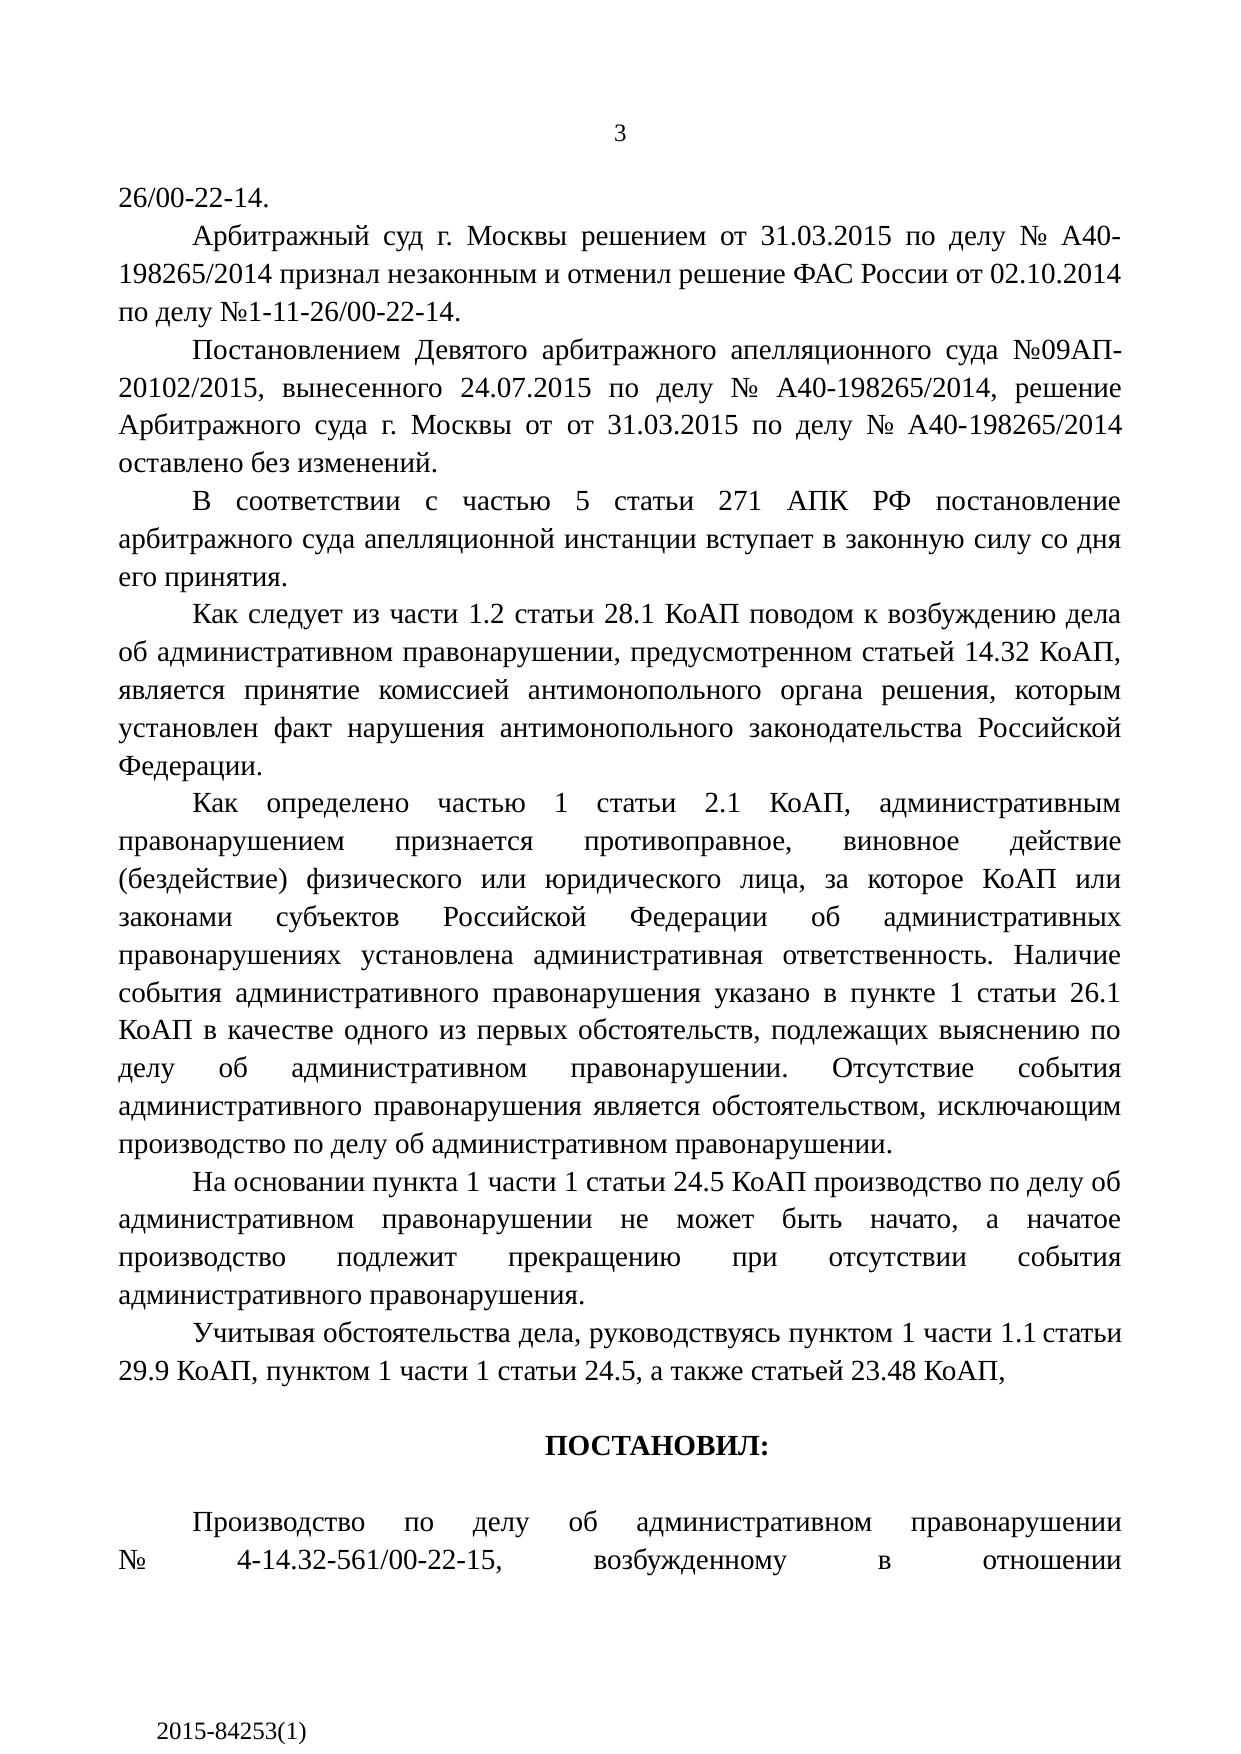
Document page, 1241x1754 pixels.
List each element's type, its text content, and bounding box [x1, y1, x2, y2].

text Учитывая обстоятельства дела, руководствуясь пунктом 1 части 1.1 статьи 29.9 КоАП, пунктом 1 части 1 статьи 24.5, а также статьей 23.48 КоАП, [118, 1311, 1122, 1386]
text ПОСТАНОВИЛ: [118, 1424, 1122, 1462]
text Производство по делу об административном правонарушении № 4-14.32-561/00-22-15, возбужденному в отношении [118, 1500, 1122, 1575]
text На основании пункта 1 части 1 статьи 24.5 КоАП производство по делу об административном правонарушении не может быть начато, а начатое производство подлежит прекращению при отсутствии события административного правонарушения. [118, 1159, 1122, 1311]
text Как следует из части 1.2 статьи 28.1 КоАП поводом к возбуждению дела об административном правонарушении, предусмотренном статьей 14.32 КоАП, является принятие комиссией антимонопольного органа решения, которым установлен факт нарушения антимонопольного законодательства Российской Федерации. [118, 592, 1122, 781]
text Как определено частью 1 статьи 2.1 КоАП, административным правонарушением признается противоправное, виновное действие (бездействие) физического или юридического лица, за которое КоАП или законами субъектов Российской Федерации об административных правонарушениях установлена административная ответственность. Наличие события административного правонарушения указано в пункте 1 статьи 26.1 КоАП в качестве одного из первых обстоятельств, подлежащих выяснению по делу об административном правонарушении. Отсутствие события административного правонарушения является обстоятельством, исключающим производство по делу об административном правонарушении. [118, 781, 1122, 1159]
text 26/00-22-14. [118, 176, 1122, 214]
text Постановлением Девятого арбитражного апелляционного суда №09АП-20102/2015, вынесенного 24.07.2015 по делу № А40-198265/2014, решение Арбитражного суда г. Москвы от от 31.03.2015 по делу № А40-198265/2014 оставлено без изменений. [118, 328, 1122, 479]
text Арбитражный суд г. Москвы решением от 31.03.2015 по делу № А40-198265/2014 признал незаконным и отменил решение ФАС России от 02.10.2014 по делу №1-11-26/00-22-14. [118, 214, 1122, 328]
text В соответствии с частью 5 статьи 271 АПК РФ постановление арбитражного суда апелляционной инстанции вступает в законную силу со дня его принятия. [118, 479, 1122, 592]
